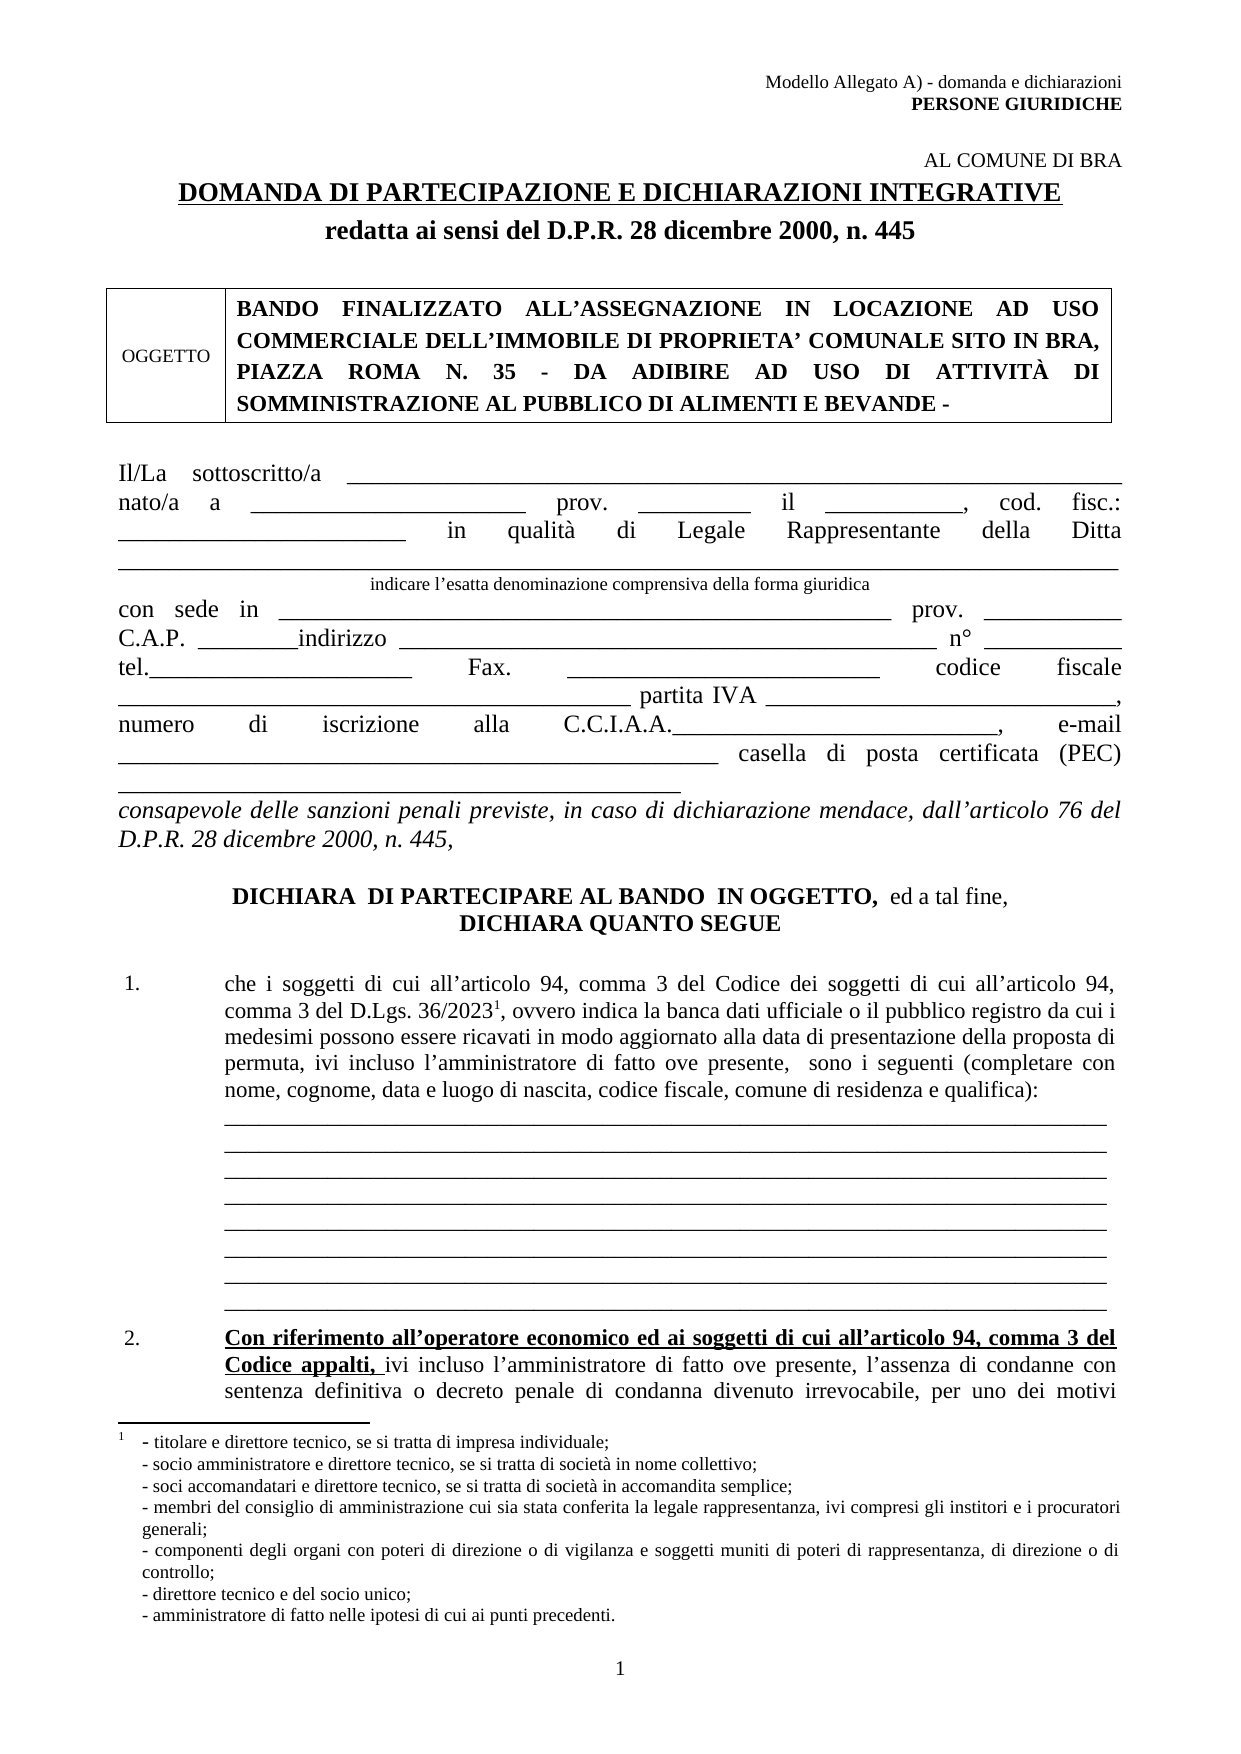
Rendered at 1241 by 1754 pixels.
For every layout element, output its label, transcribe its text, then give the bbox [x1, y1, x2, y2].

text redatta ai sensi del D.P.R. 28 dicembre 2000, n. 445 [118, 214, 1122, 245]
table_header [160, 965, 218, 1319]
text consapevole delle sanzioni penali previste, in caso di dichiarazione mendace, dall’articolo 76 del D.P.R. 28 dicembre 2000, n. 445, [118, 796, 1122, 853]
text DICHIARA QUANTO SEGUE [59, 909, 1181, 937]
table_header BANDO FINALIZZATO ALL’ASSEGNAZIONE IN LOCAZIONE AD USO COMMERCIALE DELL’IMMOBILE DI PROPRIETA’ COMUNALE SITO IN BRA, PIAZZA ROMA N. 35 - DA ADIBIRE AD USO DI ATTIVITÀ DI SOMMINISTRAZIONE AL PUBBLICO DI ALIMENTI E BEVANDE - [226, 289, 1111, 422]
table_header [118, 965, 160, 1319]
text con sede in _________________________________________________ prov. ___________ C.A.P. ________indirizzo ___________________________________________ n° ___________ tel._____________________ Fax. _________________________ codice fiscale _________________________________________ partita IVA ____________________________, numero di iscrizione alla C.C.I.A.A.__________________________, e-mail ________________________________________________ casella di posta certificata (PEC) _____________________________________________ [118, 594, 1122, 796]
text DOMANDA DI PARTECIPAZIONE E DICHIARAZIONI INTEGRATIVE [118, 176, 1122, 208]
table_header OGGETTO [107, 289, 225, 422]
text AL COMUNE DI BRA [118, 148, 1122, 172]
text indicare l’esatta denominazione comprensiva della forma giuridica [118, 573, 1122, 594]
table_cell [118, 1319, 160, 1409]
text Il/La sottoscritto/a ______________________________________________________________ nato/a a ______________________ prov. _________ il ___________, cod. fisc.: _______________________ in qualità di Legale Rappresentante della Ditta ________________________________________________________________________________ [118, 458, 1122, 573]
table_cell Con riferimento all’operatore economico ed ai soggetti di cui all’articolo 94, comma 3 del Codice appalti, ivi incluso l’amministratore di fatto ove presente, l’assenza di condanne con sentenza definitiva o decreto penale di condanna divenuto irrevocabile, per uno dei motivi [219, 1319, 1123, 1409]
text DICHIARA DI PARTECIPARE AL BANDO IN OGGETTO, ed a tal fine, [118, 882, 1122, 909]
table_cell [160, 1319, 218, 1409]
table_header che i soggetti di cui all’articolo 94, comma 3 del Codice dei soggetti di cui all’articolo 94, comma 3 del D.Lgs. 36/2023, ovvero indica la banca dati ufficiale o il pubblico registro da cui i medesimi possono essere ricavati in modo aggiornato alla data di presentazione della proposta di permuta, ivi incluso l’amministratore di fatto ove presente, sono i seguenti (completare con nome, cognome, data e luogo di nascita, codice fiscale, comune di residenza e qualifica): _____________________________________________________________________________ _____________________________________________________________________________ _____________________________________________________________________________ _____________________________________________________________________________ _____________________________________________________________________________ _______________________________________________________________________________________________________________________________________________________________________________________________________________________________________ [219, 965, 1123, 1319]
